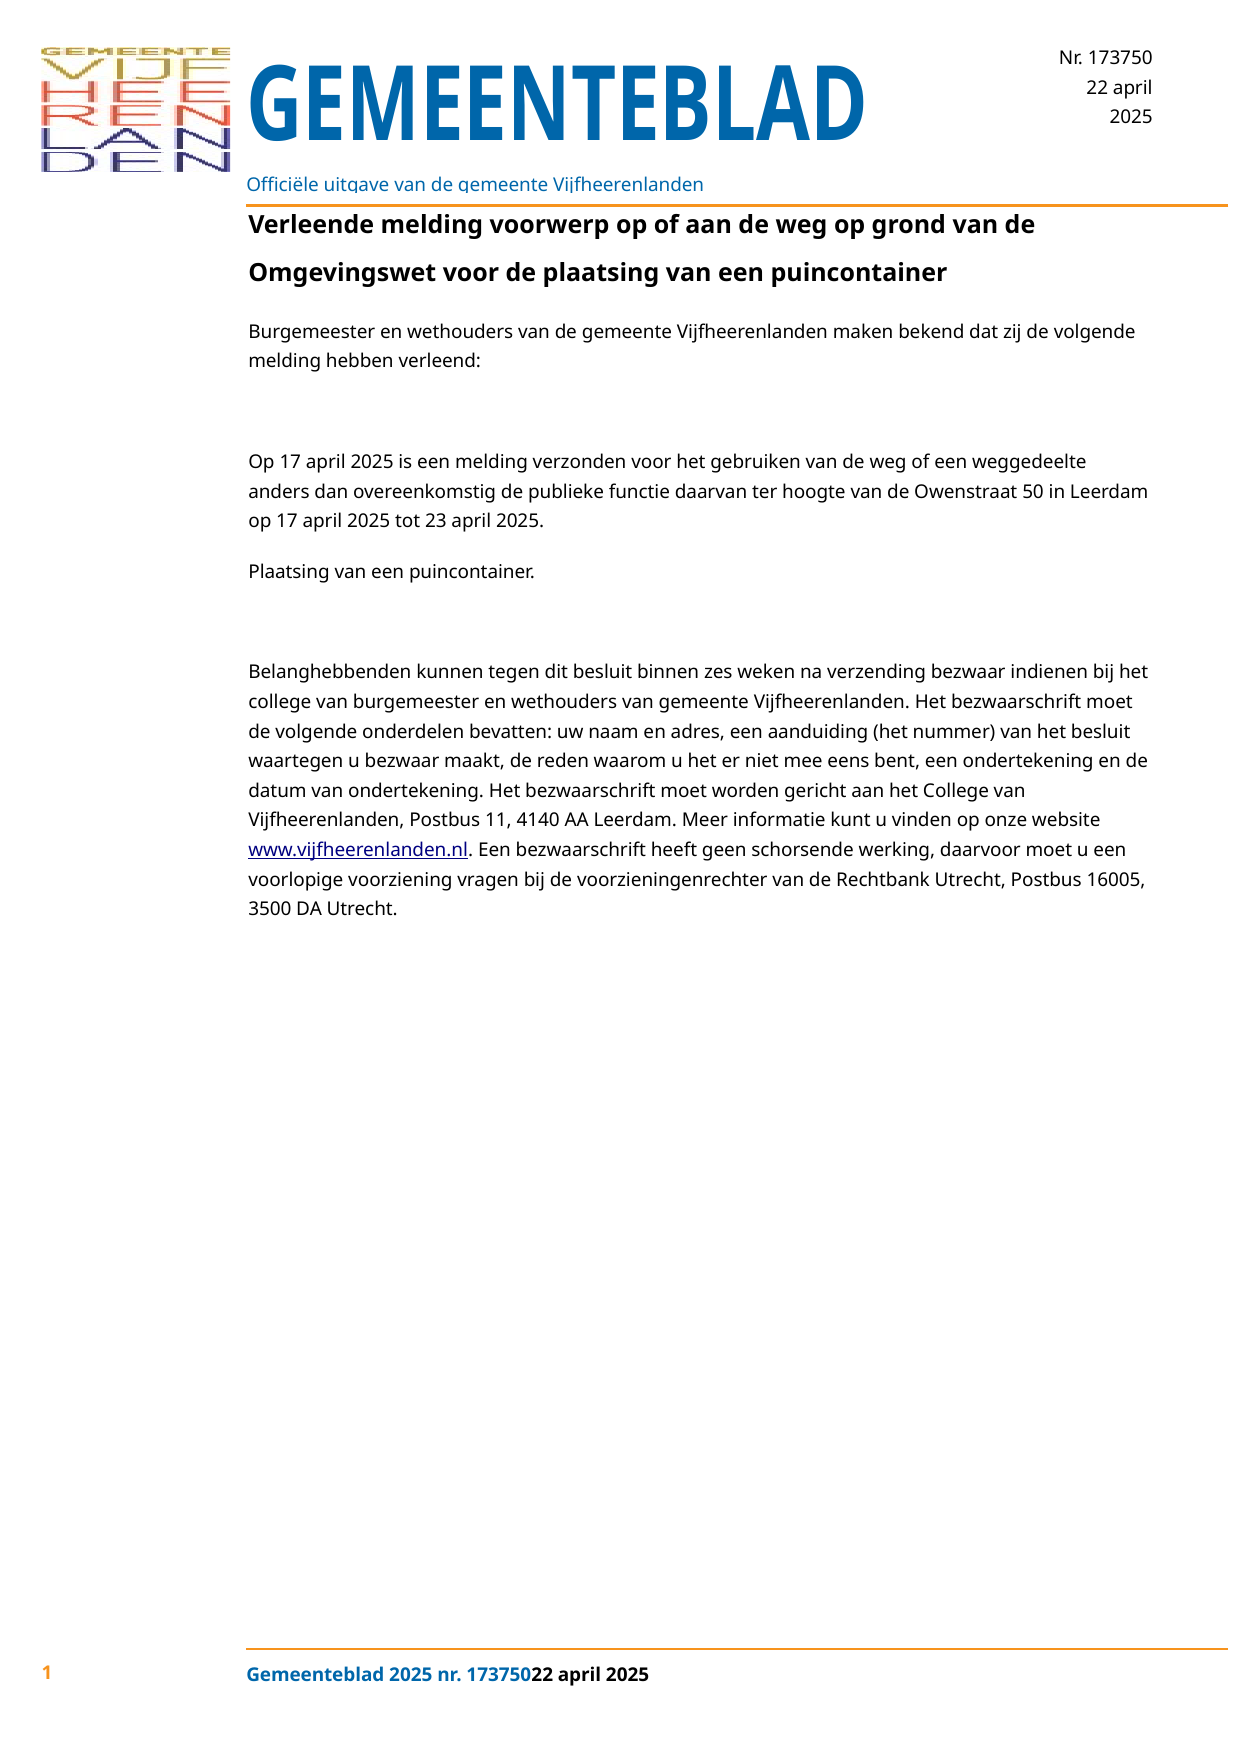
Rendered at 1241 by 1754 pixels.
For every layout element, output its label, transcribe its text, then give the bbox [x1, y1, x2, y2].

text Burgemeester en wethouders van de gemeente Vijfheerenlanden maken bekend dat zij de volgende melding hebben verleend: [248, 318, 1152, 373]
text Verleende melding voorwerp op of aan de weg op grond van de Omgevingswet voor de plaatsing van een puincontainer [248, 207, 1152, 288]
text Plaatsing van een puincontainer. [248, 558, 1152, 584]
text Op 17 april 2025 is een melding verzonden voor het gebruiken van de weg of een weggedeelte anders dan overeenkomstig de publieke functie daarvan ter hoogte van de Owenstraat 50 in Leerdam op 17 april 2025 tot 23 april 2025. [248, 448, 1152, 533]
text Belanghebbenden kunnen tegen dit besluit binnen zes weken na verzending bezwaar indienen bij het college van burgemeester en wethouders van gemeente Vijfheerenlanden. Het bezwaarschrift moet de volgende onderdelen bevatten: uw naam en adres, een aanduiding (het nummer) van het besluit waartegen u bezwaar maakt, de reden waarom u het er niet mee eens bent, een ondertekening en de datum van ondertekening. Het bezwaarschrift moet worden gericht aan het College van Vijfheerenlanden, Postbus 11, 4140 AA Leerdam. Meer informatie kunt u vinden op onze website www.vijfheerenlanden.nl. Een bezwaarschrift heeft geen schorsende werking, daarvoor moet u een voorlopige voorziening vragen bij de voorzieningenrechter van de Rechtbank Utrecht, Postbus 16005, 3500 DA Utrecht. [248, 659, 1152, 921]
picture [41, 47, 231, 172]
